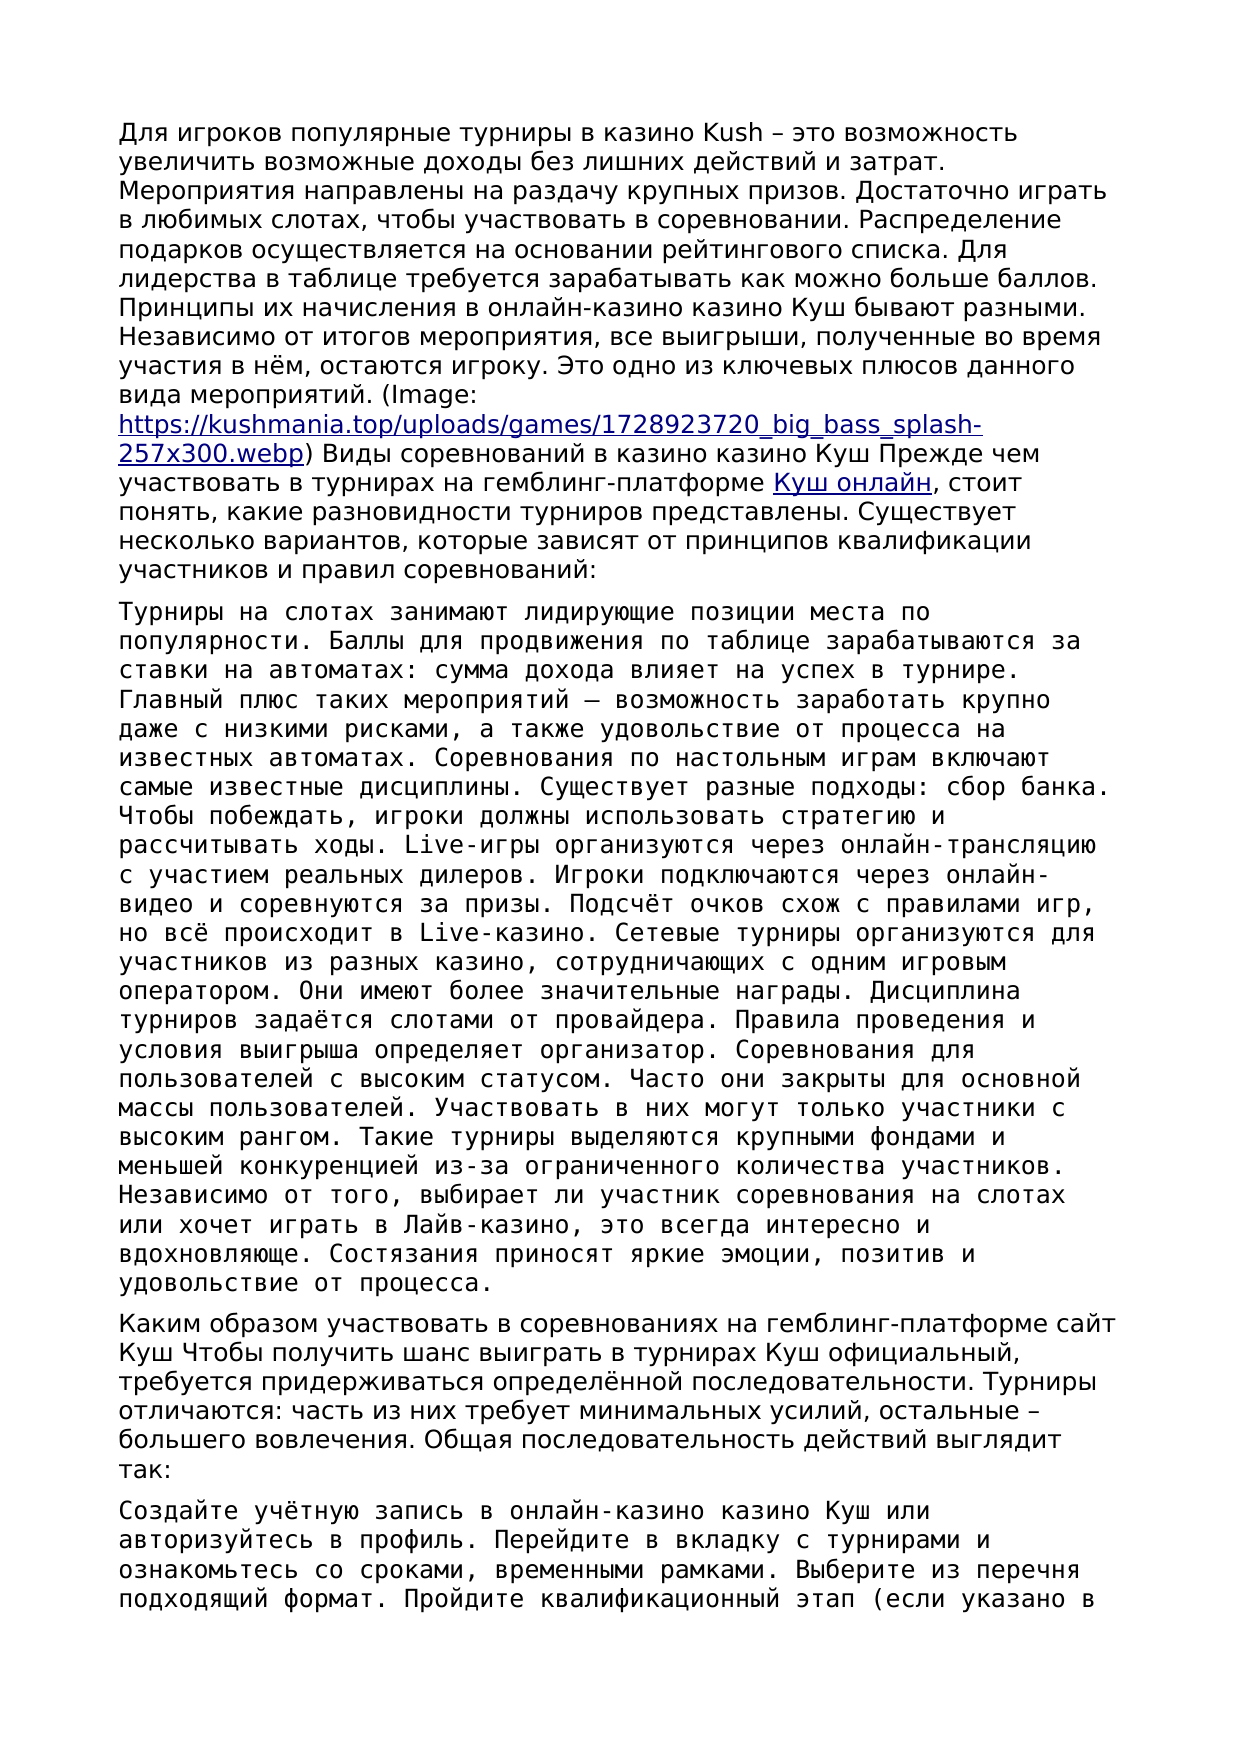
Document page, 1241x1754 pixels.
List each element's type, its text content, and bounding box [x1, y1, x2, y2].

text Турниры на слотах занимают лидирующие позиции места по популярности. Баллы для продвижения по таблице зарабатываются за ставки на автоматах: сумма дохода влияет на успех в турнире. Главный плюс таких мероприятий – возможность заработать крупно даже с низкими рисками, а также удовольствие от процесса на известных автоматах. Соревнования по настольным играм включают самые известные дисциплины. Существует разные подходы: сбор банка. Чтобы побеждать, игроки должны использовать стратегию и рассчитывать ходы. Live-игры организуются через онлайн-трансляцию с участием реальных дилеров. Игроки подключаются через онлайн-видео и соревнуются за призы. Подсчёт очков схож с правилами игр, но всё происходит в Live-казино. Сетевые турниры организуются для участников из разных казино, сотрудничающих с одним игровым оператором. Они имеют более значительные награды. Дисциплина турниров задаётся слотами от провайдера. Правила проведения и условия выигрыша определяет организатор. Соревнования для пользователей с высоким статусом. Часто они закрыты для основной массы пользователей. Участвовать в них могут только участники с высоким рангом. Такие турниры выделяются крупными фондами и меньшей конкуренцией из-за ограниченного количества участников. Независимо от того, выбирает ли участник соревнования на слотах или хочет играть в Лайв-казино, это всегда интересно и вдохновляюще. Состязания приносят яркие эмоции, позитив и удовольствие от процесса. [118, 597, 1122, 1297]
text Создайте учётную запись в онлайн-казино казино Куш или авторизуйтесь в профиль. Перейдите в вкладку с турнирами и ознакомьтесь со сроками, временными рамками. Выберите из перечня подходящий формат. Пройдите квалификационный этап (если указано в [118, 1497, 1122, 1613]
text Каким образом участвовать в соревнованиях на гемблинг-платформе сайт Куш Чтобы получить шанс выиграть в турнирах Куш официальный, требуется придерживаться определённой последовательности. Турниры отличаются: часть из них требует минимальных усилий, остальные – большего вовлечения. Общая последовательность действий выглядит так: [118, 1309, 1122, 1484]
text Для игроков популярные турниры в казино Kush – это возможность увеличить возможные доходы без лишних действий и затрат. Мероприятия направлены на раздачу крупных призов. Достаточно играть в любимых слотах, чтобы участвовать в соревновании. Распределение подарков осуществляется на основании рейтингового списка. Для лидерства в таблице требуется зарабатывать как можно больше баллов. Принципы их начисления в онлайн-казино казино Куш бывают разными. Независимо от итогов мероприятия, все выигрыши, полученные во время участия в нём, остаются игроку. Это одно из ключевых плюсов данного вида мероприятий. (Image: https://kushmania.top/uploads/games/1728923720_big_bass_splash-257x300.webp) Виды соревнований в казино казино Куш Прежде чем участвовать в турнирах на гемблинг-платформе Куш онлайн, стоит понять, какие разновидности турниров представлены. Существует несколько вариантов, которые зависят от принципов квалификации участников и правил соревнований: [118, 118, 1122, 585]
